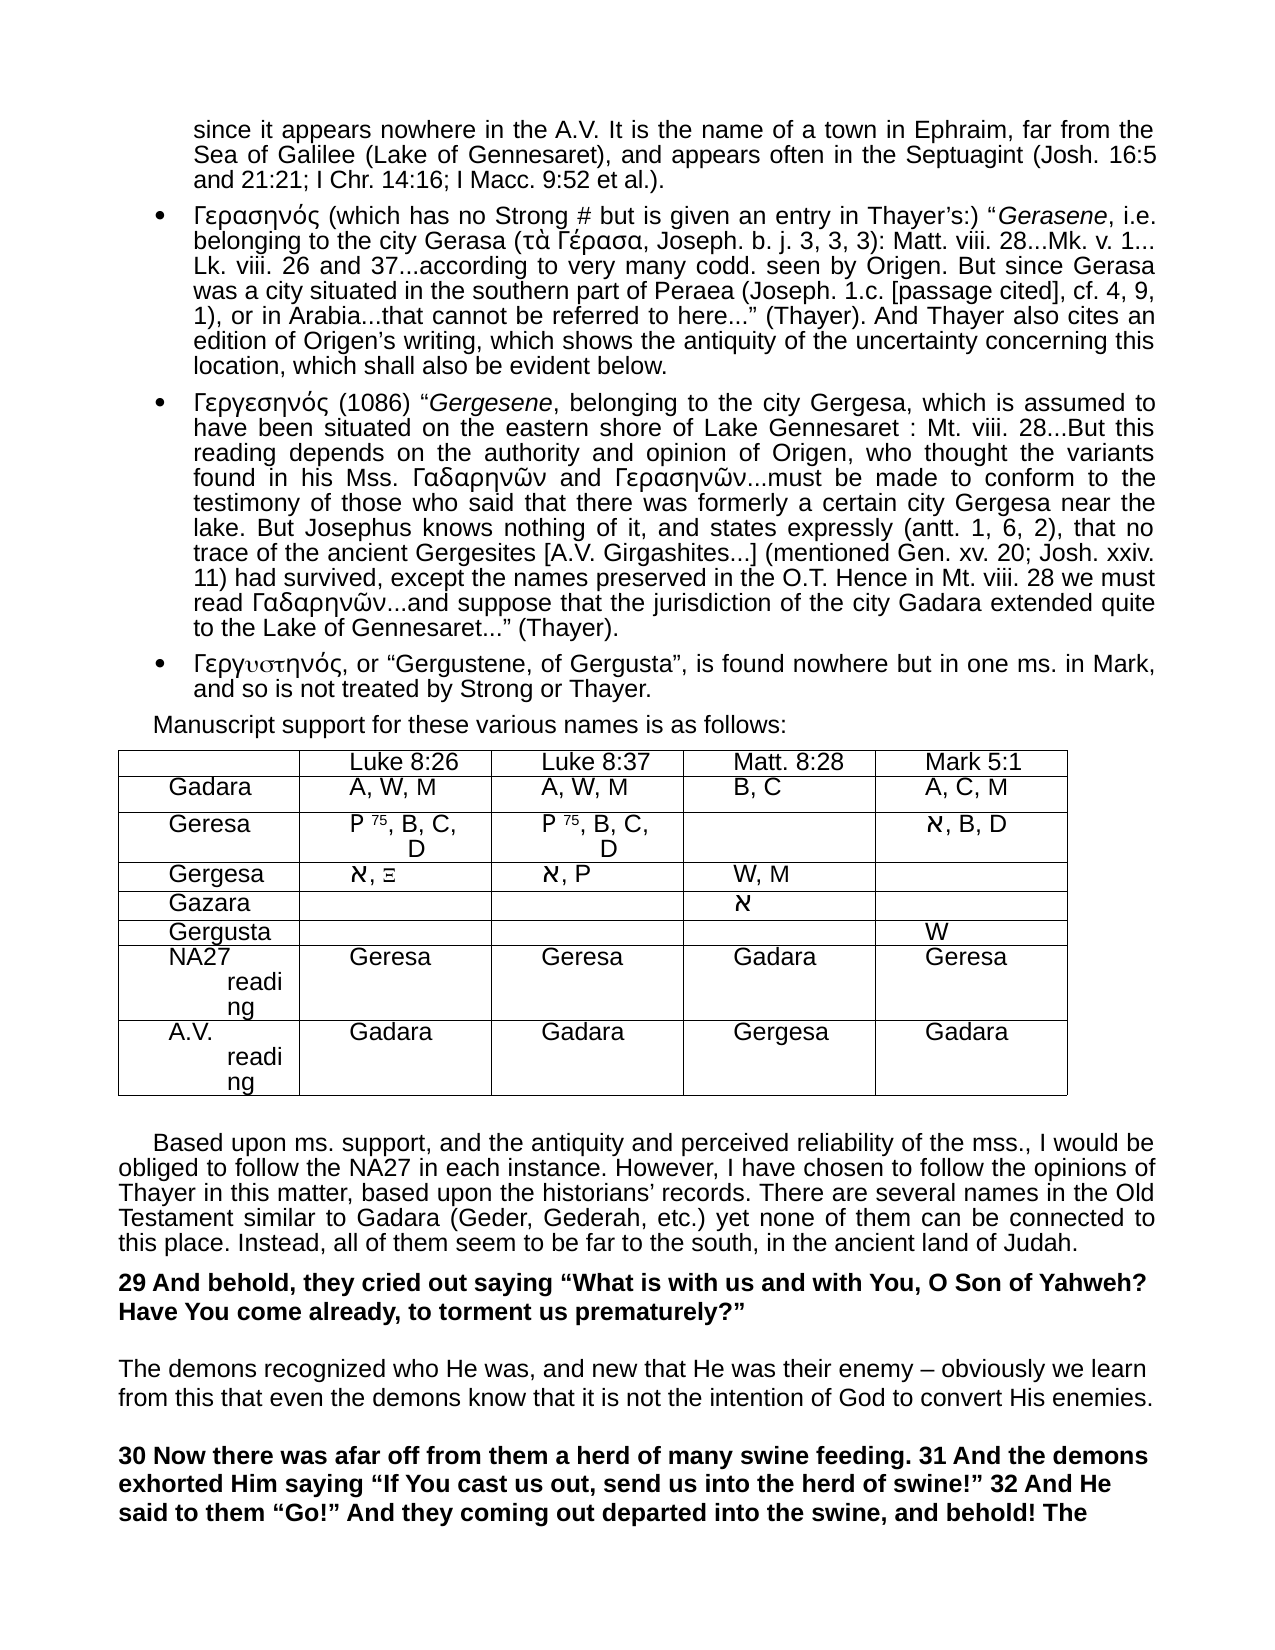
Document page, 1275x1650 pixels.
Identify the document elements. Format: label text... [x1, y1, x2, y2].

table_cell Gazara [119, 892, 299, 920]
table_cell W, M [684, 863, 875, 891]
list Γεργεσηνός (1086) “Gergesene, belonging to the city Gergesa, which is assumed to have been situated on the eastern shore of Lake Gennesaret : Mt. viii. 28...But this reading depends on the authority and opinion of Origen, who thought the variants found in his Mss. Γαδαρηνῶν and Γερασηνῶν...must be made to conform to the testimony of those who said that there was formerly a certain city Gergesa near the lake. But Josephus knows nothing of it, and states expressly (antt. 1, 6, 2), that no trace of the ancient Gergesites [A.V. Girgashites...] (mentioned Gen. xv. 20; Josh. xxiv. 11) had survived, except the names preserved in the O.T. Hence in Mt. viii. 28 we must read Γαδαρηνῶν...and suppose that the jurisdiction of the city Gadara extended quite to the Lake of Gennesaret...” (Thayer). [156, 391, 1157, 641]
table_cell [684, 921, 875, 945]
text 29 And behold, they cried out saying “What is with us and with You, O Son of Yahweh? Have You come already, to torment us prematurely?” [118, 1268, 1157, 1326]
table_cell A, W, M [492, 777, 683, 812]
table_cell א, P [492, 863, 683, 891]
text 30 Now there was afar off from them a herd of many swine feeding. 31 And the demons exhorted Him saying “If You cast us out, send us into the herd of swine!” 32 And He said to them “Go!” And they coming out departed into the swine, and behold! The [118, 1441, 1157, 1527]
table_cell W [876, 921, 1067, 945]
table_header Luke 8:37 [492, 751, 683, 776]
list Γερασηνός (which has no Strong # but is given an entry in Thayer’s:) “Gerasene, i.e. belonging to the city Gerasa (τὰ Γέρασα, Joseph. b. j. 3, 3, 3): Matt. viii. 28...Mk. v. 1... Lk. viii. 26 and 37...according to very many codd. seen by Origen. But since Gerasa was a city situated in the southern part of Peraea (Joseph. 1.c. [passage cited], cf. 4, 9, 1), or in Arabia...that cannot be referred to here...” (Thayer). And Thayer also cites an edition of Origen’s writing, which shows the antiquity of the uncertainty concerning this location, which shall also be evident below. [156, 204, 1157, 379]
table_cell Gergusta [119, 921, 299, 945]
table_cell א [684, 892, 875, 920]
table_cell A, C, M [876, 777, 1067, 812]
table_cell א, B, D [876, 813, 1067, 862]
table_header Matt. 8:28 [684, 751, 875, 776]
table_cell Gergesa [119, 863, 299, 891]
table_cell [300, 892, 491, 920]
table_cell A.V. reading [119, 1021, 299, 1095]
table_cell Geresa [119, 813, 299, 862]
text The demons recognized who He was, and new that He was their enemy – obviously we learn from this that even the demons know that it is not the intention of God to convert His enemies. [118, 1354, 1157, 1412]
table_cell [876, 892, 1067, 920]
list since it appears nowhere in the A.V. It is the name of a town in Ephraim, far from the Sea of Galilee (Lake of Gennesaret), and appears often in the Septuagint (Josh. 16:5 and 21:21; I Chr. 14:16; I Macc. 9:52 et al.). [156, 118, 1157, 193]
table_cell Gadara [876, 1021, 1067, 1095]
table_cell [492, 892, 683, 920]
text Based upon ms. support, and the antiquity and perceived reliability of the mss., I would be obliged to follow the NA27 in each instance. However, I have chosen to follow the opinions of Thayer in this matter, based upon the historians’ records. There are several names in the Old Testament similar to Gadara (Geder, Gederah, etc.) yet none of them can be connected to this place. Instead, all of them seem to be far to the south, in the ancient land of Judah. [118, 1132, 1157, 1257]
table_header [119, 751, 299, 776]
table_cell [684, 813, 875, 862]
table_header Luke 8:26 [300, 751, 491, 776]
table_cell A, W, M [300, 777, 491, 812]
table_cell Gadara [684, 946, 875, 1020]
table_cell [300, 921, 491, 945]
table_cell [492, 921, 683, 945]
table_cell Gadara [492, 1021, 683, 1095]
table_cell Gergesa [684, 1021, 875, 1095]
table_cell א, Ξ [300, 863, 491, 891]
table_header Mark 5:1 [876, 751, 1067, 776]
table_cell Geresa [300, 946, 491, 1020]
table_cell Gadara [300, 1021, 491, 1095]
table_cell Gadara [119, 777, 299, 812]
table_cell Geresa [876, 946, 1067, 1020]
table_cell NA27 reading [119, 946, 299, 1020]
table_cell P 75, B, C, D [492, 813, 683, 862]
table_cell P 75, B, C, D [300, 813, 491, 862]
table_cell [876, 863, 1067, 891]
table_cell Geresa [492, 946, 683, 1020]
text Manuscript support for these various names is as follows: [118, 714, 1157, 739]
list Γεργυστηνός, or “Gergustene, of Gergusta”, is found nowhere but in one ms. in Mark, and so is not treated by Strong or Thayer. [156, 652, 1157, 702]
table_cell B, C [684, 777, 875, 812]
